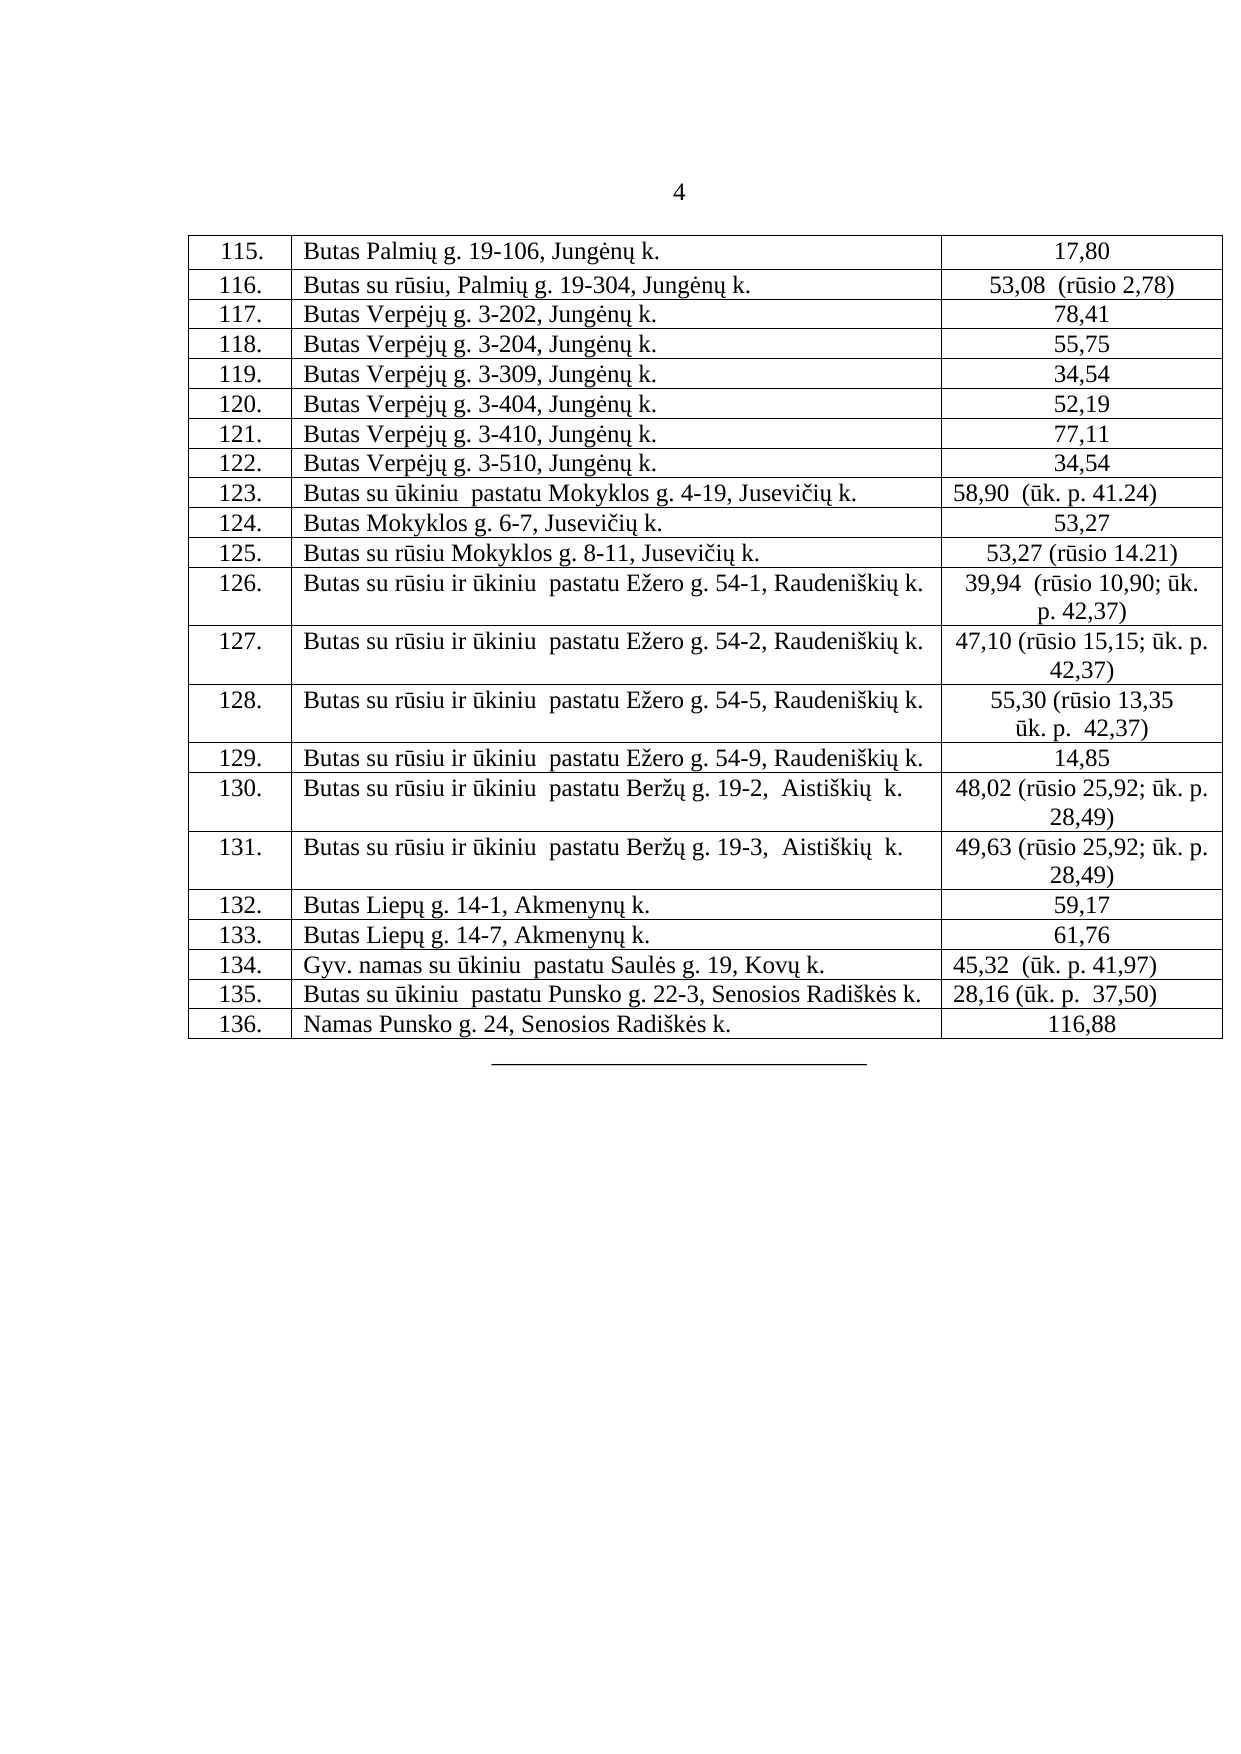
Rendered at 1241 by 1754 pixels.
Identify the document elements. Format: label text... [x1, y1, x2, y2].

table_cell Butas su rūsiu ir ūkiniu pastatu Ežero g. 54-2, Raudeniškių k. [292, 626, 941, 684]
table_cell 49,63 (rūsio 25,92; ūk. p. 28,49) [942, 832, 1222, 889]
table_cell 78,41 [942, 300, 1222, 328]
table_cell Butas su rūsiu ir ūkiniu pastatu Ežero g. 54-1, Raudeniškių k. [292, 568, 941, 625]
table_cell 129. [189, 743, 291, 772]
table_cell 117. [189, 300, 291, 328]
table_cell 47,10 (rūsio 15,15; ūk. p. 42,37) [942, 626, 1222, 684]
table_cell 115. [189, 236, 291, 269]
table_cell 136. [189, 1009, 291, 1038]
table_cell 61,76 [942, 920, 1222, 949]
text ______________________________ [177, 1039, 1181, 1068]
table_cell Gyv. namas su ūkiniu pastatu Saulės g. 19, Kovų k. [292, 950, 941, 978]
table_cell 55,30 (rūsio 13,35 ūk. p. 42,37) [942, 685, 1222, 742]
table_cell 123. [189, 478, 291, 507]
table_cell Butas su rūsiu ir ūkiniu pastatu Ežero g. 54-9, Raudeniškių k. [292, 743, 941, 772]
table_cell Butas Mokyklos g. 6-7, Jusevičių k. [292, 508, 941, 537]
table_cell 131. [189, 832, 291, 889]
table_cell Butas su rūsiu ir ūkiniu pastatu Beržų g. 19-2, Aistiškių k. [292, 773, 941, 831]
table_cell 34,54 [942, 449, 1222, 477]
table_cell 14,85 [942, 743, 1222, 772]
table_cell 125. [189, 538, 291, 567]
table_cell 59,17 [942, 890, 1222, 919]
table_cell 135. [189, 980, 291, 1008]
table_cell 53,08 (rūsio 2,78) [942, 270, 1222, 298]
table_cell Butas su ūkiniu pastatu Mokyklos g. 4-19, Jusevičių k. [292, 478, 941, 507]
table_cell 53,27 [942, 508, 1222, 537]
table_cell 116. [189, 270, 291, 298]
table_cell 126. [189, 568, 291, 625]
table_cell 119. [189, 359, 291, 388]
table_cell 52,19 [942, 389, 1222, 418]
table_cell Butas Verpėjų g. 3-204, Jungėnų k. [292, 329, 941, 358]
table_cell Butas Liepų g. 14-1, Akmenynų k. [292, 890, 941, 919]
table_cell 132. [189, 890, 291, 919]
table_cell 127. [189, 626, 291, 684]
table_cell 58,90 (ūk. p. 41.24) [942, 478, 1222, 507]
table_cell 120. [189, 389, 291, 418]
table_cell 48,02 (rūsio 25,92; ūk. p. 28,49) [942, 773, 1222, 831]
table_cell Butas Verpėjų g. 3-309, Jungėnų k. [292, 359, 941, 388]
table_cell 53,27 (rūsio 14.21) [942, 538, 1222, 567]
table_cell 122. [189, 449, 291, 477]
table_cell Butas su rūsiu Mokyklos g. 8-11, Jusevičių k. [292, 538, 941, 567]
table_cell Butas su rūsiu ir ūkiniu pastatu Ežero g. 54-5, Raudeniškių k. [292, 685, 941, 742]
table_cell Namas Punsko g. 24, Senosios Radiškės k. [292, 1009, 941, 1038]
table_cell Butas Liepų g. 14-7, Akmenynų k. [292, 920, 941, 949]
table_cell Butas Palmių g. 19-106, Jungėnų k. [292, 236, 941, 269]
table_cell Butas su rūsiu ir ūkiniu pastatu Beržų g. 19-3, Aistiškių k. [292, 832, 941, 889]
table_cell 39,94 (rūsio 10,90; ūk. p. 42,37) [942, 568, 1222, 625]
table_cell 134. [189, 950, 291, 978]
table_cell 130. [189, 773, 291, 831]
table_cell Butas su ūkiniu pastatu Punsko g. 22-3, Senosios Radiškės k. [292, 980, 941, 1008]
table_cell 45,32 (ūk. p. 41,97) [942, 950, 1222, 978]
table_cell Butas su rūsiu, Palmių g. 19-304, Jungėnų k. [292, 270, 941, 298]
table_cell 34,54 [942, 359, 1222, 388]
table_cell 55,75 [942, 329, 1222, 358]
table_cell 124. [189, 508, 291, 537]
table_cell Butas Verpėjų g. 3-410, Jungėnų k. [292, 419, 941, 447]
table_cell 121. [189, 419, 291, 447]
table_cell 28,16 (ūk. p. 37,50) [942, 980, 1222, 1008]
table_cell 116,88 [942, 1009, 1222, 1038]
table_cell 77,11 [942, 419, 1222, 447]
table_cell 17,80 [942, 236, 1222, 269]
table_cell Butas Verpėjų g. 3-202, Jungėnų k. [292, 300, 941, 328]
table_cell Butas Verpėjų g. 3-404, Jungėnų k. [292, 389, 941, 418]
table_cell 133. [189, 920, 291, 949]
table_cell Butas Verpėjų g. 3-510, Jungėnų k. [292, 449, 941, 477]
table_cell 128. [189, 685, 291, 742]
table_cell 118. [189, 329, 291, 358]
